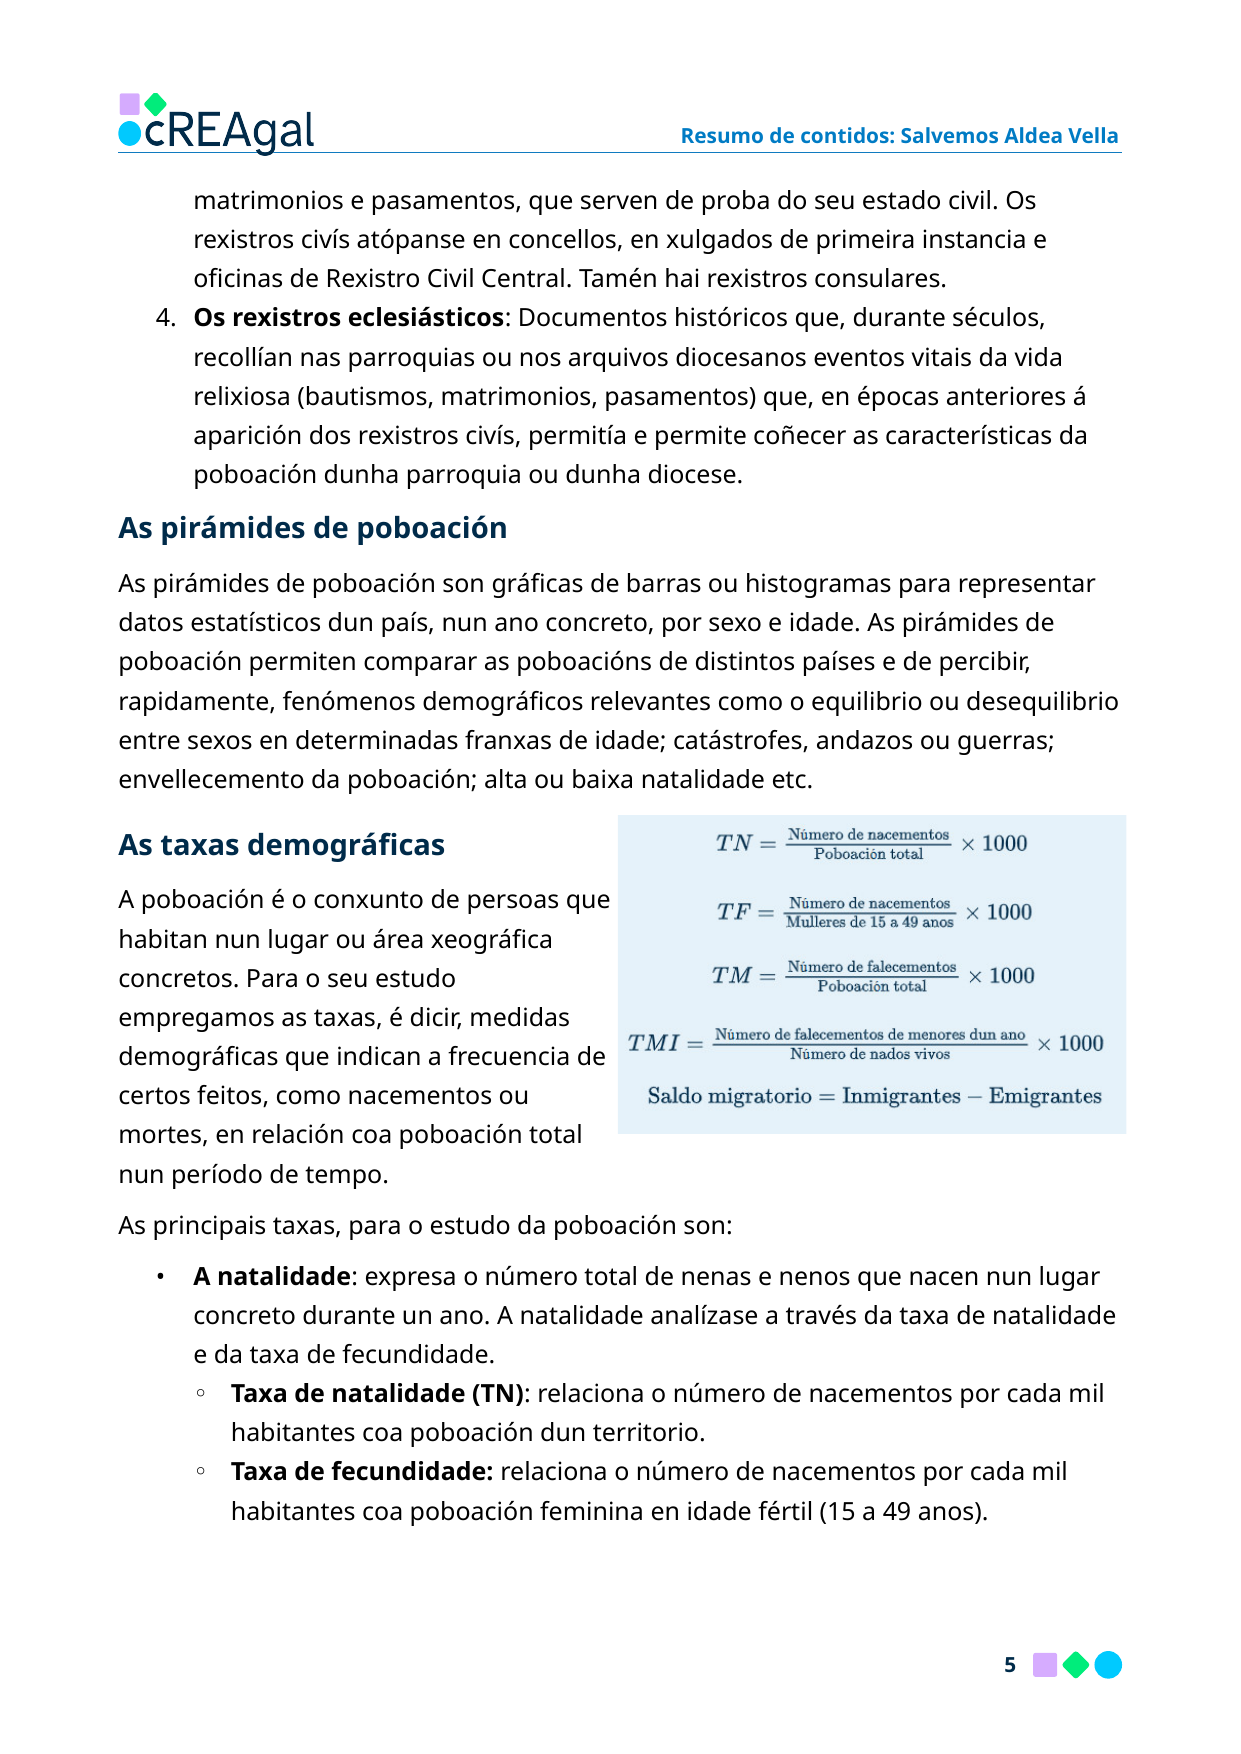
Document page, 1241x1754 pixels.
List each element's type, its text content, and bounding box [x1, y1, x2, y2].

text A poboación é o conxunto de persoas que habitan nun lugar ou área xeográfica concretos. Para o seu estudo empregamos as taxas, é dicir, medidas demográficas que indican a frecuencia de certos feitos, como nacementos ou mortes, en relación coa poboación total nun período de tempo. [118, 882, 1122, 1190]
picture [118, 93, 314, 156]
list matrimonios e pasamentos, que serven de proba do seu estado civil. Os rexistros civís atópanse en concellos, en xulgados de primeira instancia e oficinas de Rexistro Civil Central. Tamén hai rexistros consulares. [156, 182, 1122, 295]
text As pirámides de poboación son gráficas de barras ou histogramas para representar datos estatísticos dun país, nun ano concreto, por sexo e idade. As pirámides de poboación permiten comparar as poboacións de distintos países e de percibir, rapidamente, fenómenos demográficos relevantes como o equilibrio ou desequilibrio entre sexos en determinadas franxas de idade; catástrofes, andazos ou guerras; envellecemento da poboación; alta ou baixa natalidade etc. [118, 566, 1122, 796]
list A natalidade: expresa o número total de nenas e nenos que nacen nun lugar concreto durante un ano. A natalidade analízase a través da taxa de natalidade e da taxa de fecundidade. [156, 1258, 1122, 1371]
text As principais taxas, para o estudo da poboación son: [118, 1207, 1122, 1241]
list Taxa de natalidade (TN): relaciona o número de nacementos por cada mil habitantes coa poboación dun territorio. [193, 1376, 1122, 1449]
list Taxa de fecundidade: relaciona o número de nacementos por cada mil habitantes coa poboación feminina en idade fértil (15 a 49 anos). [193, 1454, 1122, 1527]
picture [617, 815, 1127, 1134]
text As pirámides de poboación [118, 508, 1122, 547]
list Os rexistros eclesiásticos: Documentos históricos que, durante séculos, recollían nas parroquias ou nos arquivos diocesanos eventos vitais da vida relixiosa (bautismos, matrimonios, pasamentos) que, en épocas anteriores á aparición dos rexistros civís, permitía e permite coñecer as características da poboación dunha parroquia ou dunha diocese. [156, 300, 1122, 491]
text As taxas demográficas [118, 824, 617, 864]
